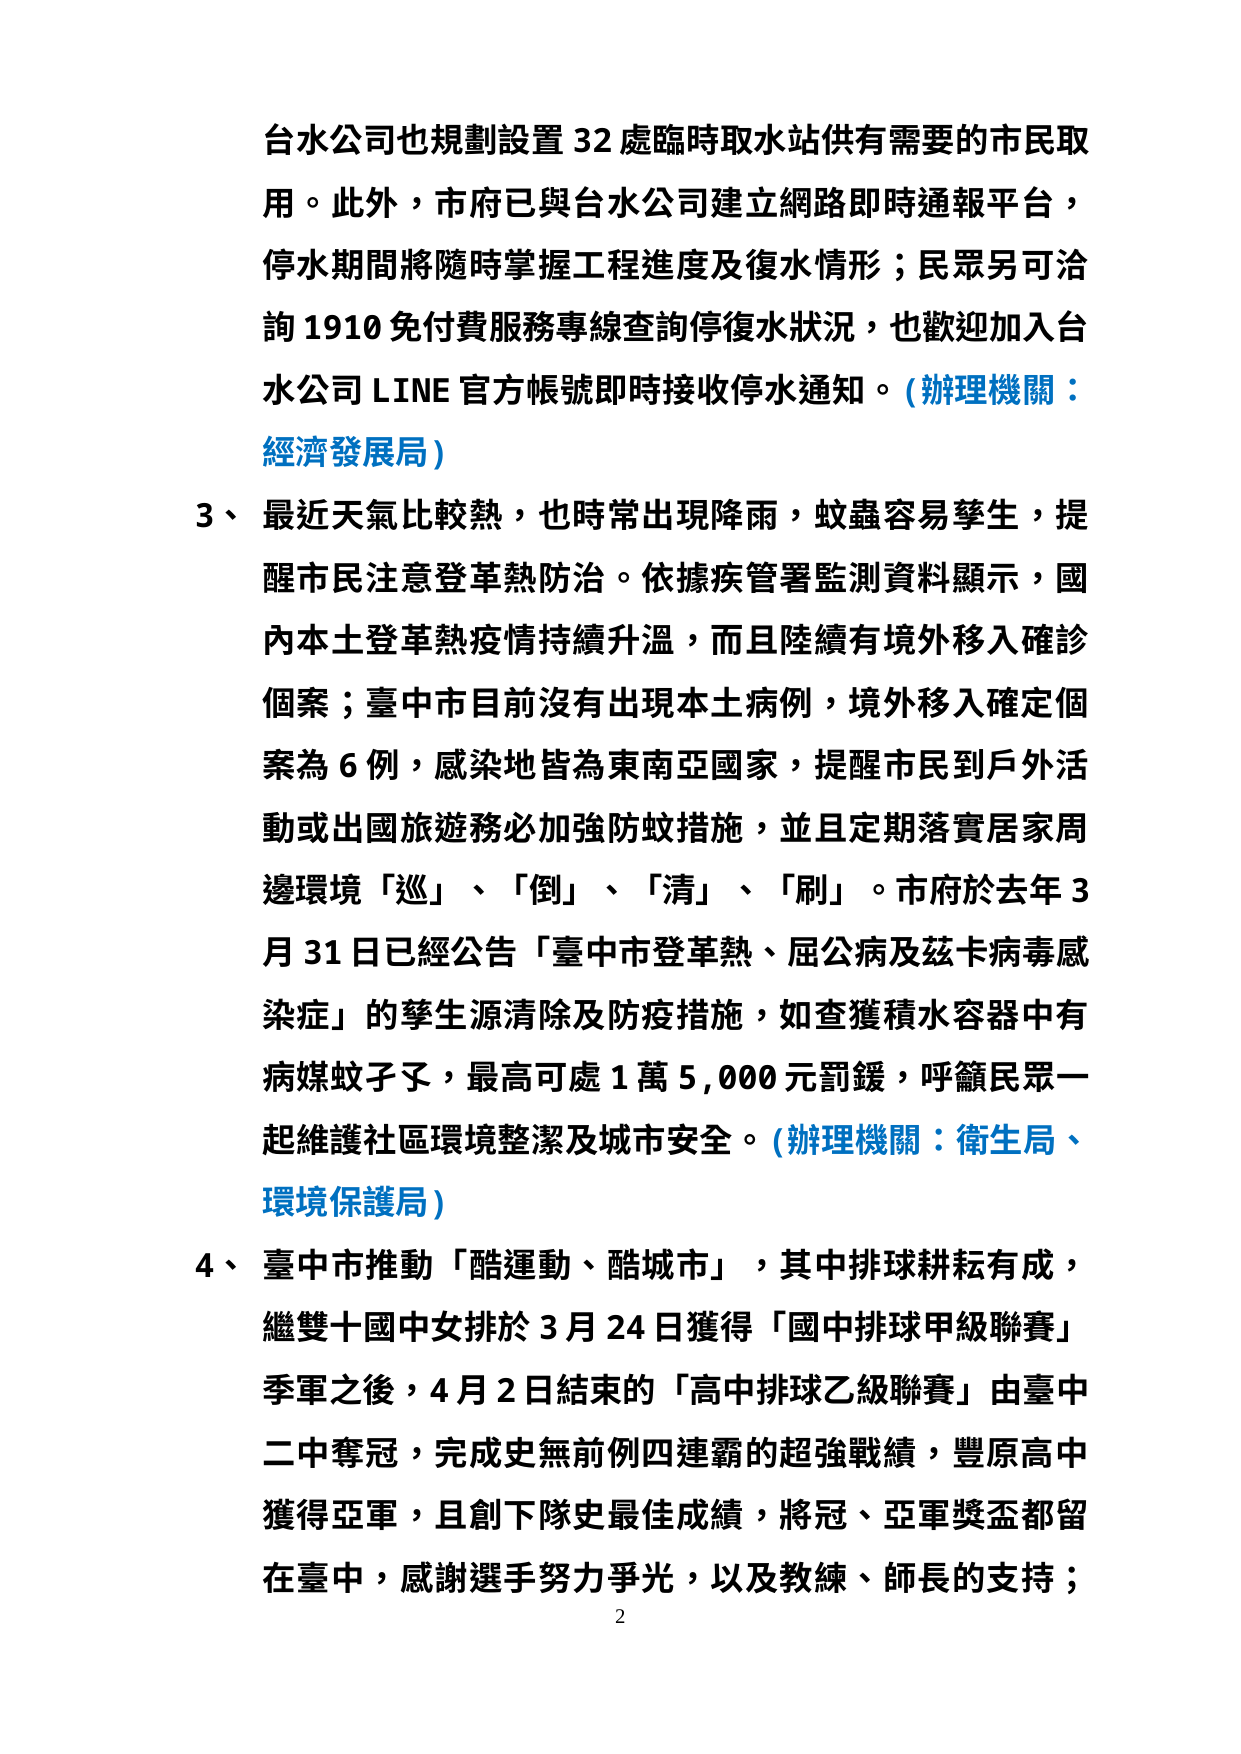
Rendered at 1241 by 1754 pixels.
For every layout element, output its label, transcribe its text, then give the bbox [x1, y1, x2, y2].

list 最近天氣比較熱，也時常出現降雨，蚊蟲容易孳生，提醒市民注意登革熱防治。依據疾管署監測資料顯示，國內本土登革熱疫情持續升溫，而且陸續有境外移入確診個案；臺中市目前沒有出現本土病例，境外移入確定個案為6例，感染地皆為東南亞國家，提醒市民到戶外活動或出國旅遊務必加強防蚊措施，並且定期落實居家周邊環境「巡」、「倒」、「清」、「刷」。市府於去年3月31日已經公告「臺中市登革熱、屈公病及茲卡病毒感染症」的孳生源清除及防疫措施，如查獲積水容器中有病媒蚊孑孓，最高可處1萬5,000元罰鍰，呼籲民眾一起維護社區環境整潔及城市安全。(辦理機關：衛生局、環境保護局) [194, 471, 1090, 1221]
list 臺中市推動「酷運動、酷城市」，其中排球耕耘有成，繼雙十國中女排於3月24日獲得「國中排球甲級聯賽」季軍之後，4月2日結束的「高中排球乙級聯賽」由臺中二中奪冠，完成史無前例四連霸的超強戰績，豐原高中獲得亞軍，且創下隊史最佳成績，將冠、亞軍獎盃都留在臺中，感謝選手努力爭光，以及教練、師長的支持；緊接著「高中排球甲級聯賽」即將於4月12-14日登場，豐原高商男排、東山高中女排都晉級四強，歡迎市民一起觀看直播，為臺中選手們加油。(辦理機關：教育局) [194, 1221, 1090, 1596]
list 台灣自來水公司第四區管理處於4月8日公告，為配合道路拓寬管線遷移工程，自4月14日上午10時起西屯、南屯、烏日及大雅等部分地區將停水36小時，共62,740戶會受影響，呼籲民眾事先儲水備用，停水期間，台水公司也規劃設置32處臨時取水站供有需要的市民取用。此外，市府已與台水公司建立網路即時通報平台，停水期間將隨時掌握工程進度及復水情形；民眾另可洽詢1910免付費服務專線查詢停復水狀況，也歡迎加入台水公司LINE官方帳號即時接收停水通知。(辦理機關：經濟發展局) [194, 96, 1090, 471]
